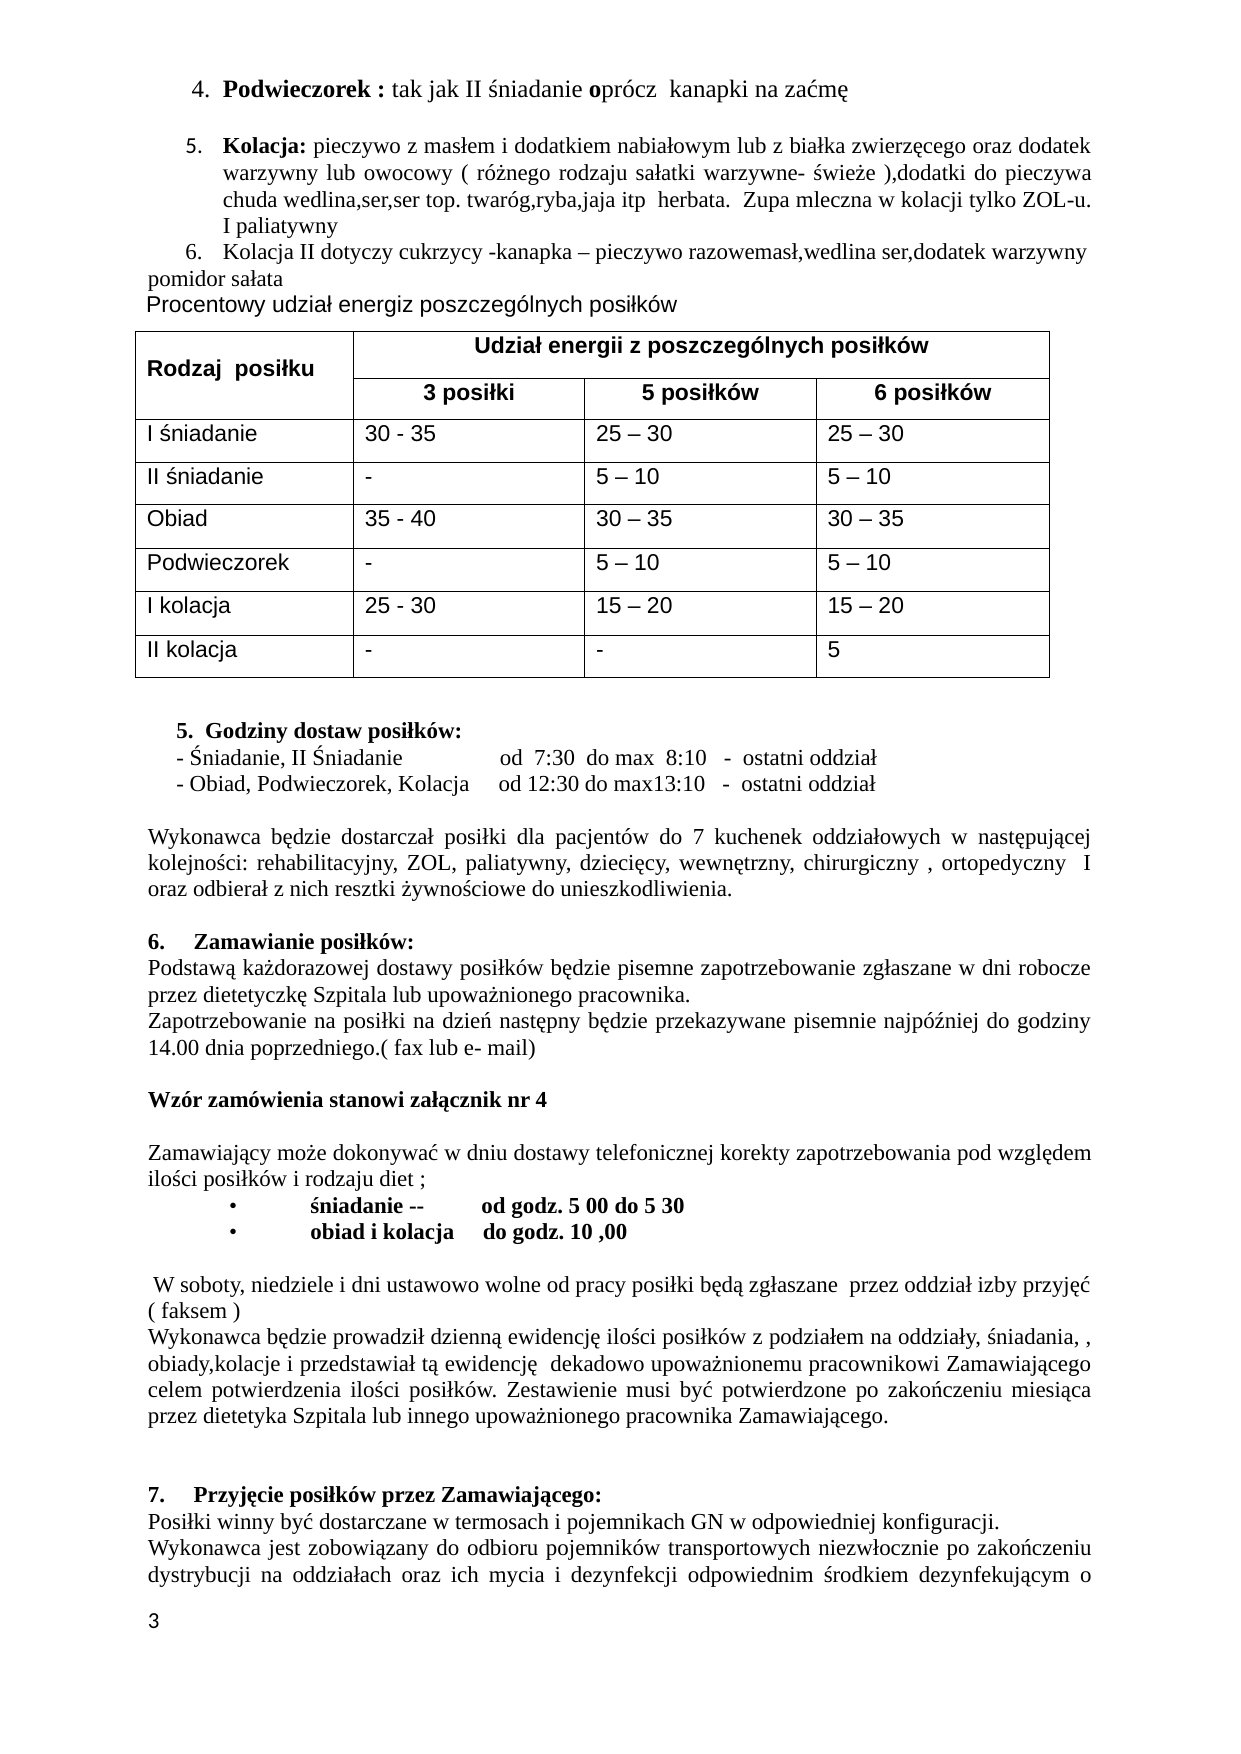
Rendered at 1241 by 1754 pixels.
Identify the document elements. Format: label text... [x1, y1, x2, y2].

table_cell 5 [817, 636, 1049, 677]
text Wykonawca będzie prowadził dzienną ewidencję ilości posiłków z podziałem na oddziały, śniadania, , obiady,kolacje i przedstawiał tą ewidencję dekadowo upoważnionemu pracownikowi Zamawiającego celem potwierdzenia ilości posiłków. Zestawienie musi być potwierdzone po zakończeniu miesiąca przez dietetyka Szpitala lub innego upoważnionego pracownika Zamawiającego. [148, 1323, 1093, 1429]
table_cell - [585, 636, 816, 677]
table_cell I śniadanie [136, 420, 353, 462]
table_cell 30 – 35 [585, 505, 816, 548]
list Kolacja: pieczywo z masłem i dodatkiem nabiałowym lub z białka zwierzęcego oraz dodatek warzywny lub owocowy ( różnego rodzaju sałatki warzywne- świeże ),dodatki do pieczywa chuda wedlina,ser,ser top. twaróg,ryba,jaja itp herbata. Zupa mleczna w kolacji tylko ZOL-u. I paliatywny [185, 131, 1093, 238]
text - Śniadanie, II Śniadanie od 7:30 do max 8:10 - ostatni oddział [148, 744, 1093, 770]
table_cell I kolacja [136, 592, 353, 635]
table_cell II kolacja [136, 636, 353, 677]
text Zapotrzebowanie na posiłki na dzień następny będzie przekazywane pisemnie najpóźniej do godziny 14.00 dnia poprzedniego.( fax lub e- mail) [148, 1007, 1093, 1060]
table_cell - [354, 463, 584, 504]
list Kolacja II dotyczy cukrzycy -kanapka – pieczywo razowemasł,wedlina ser,dodatek warzywny [185, 238, 1093, 265]
text - Obiad, Podwieczorek, Kolacja od 12:30 do max13:10 - ostatni oddział [148, 770, 1093, 796]
table_cell 30 - 35 [354, 420, 584, 462]
table_cell II śniadanie [136, 463, 353, 504]
text Podstawą każdorazowej dostawy posiłków będzie pisemne zapotrzebowanie zgłaszane w dni robocze przez dietetyczkę Szpitala lub upoważnionego pracownika. [148, 954, 1093, 1007]
text 4. Podwieczorek : tak jak II śniadanie oprócz kanapki na zaćmę [148, 74, 1093, 102]
table_cell 5 – 10 [817, 549, 1049, 591]
text 7. Przyjęcie posiłków przez Zamawiającego: [148, 1482, 1093, 1508]
table_cell 25 – 30 [817, 420, 1049, 462]
table_cell 25 - 30 [354, 592, 584, 635]
text pomidor sałata [148, 265, 1093, 291]
table_cell - [354, 636, 584, 677]
table_cell 15 – 20 [817, 592, 1049, 635]
table_cell - [354, 549, 584, 591]
list śniadanie -- od godz. 5 00 do 5 30 [229, 1192, 1093, 1218]
table_cell 15 – 20 [585, 592, 816, 635]
text Wzór zamówienia stanowi załącznik nr 4 [148, 1086, 1093, 1113]
table_cell Obiad [136, 505, 353, 548]
text 5. Godziny dostaw posiłków: [148, 717, 1093, 744]
text 6. Zamawianie posiłków: [148, 928, 1093, 954]
text W soboty, niedziele i dni ustawowo wolne od pracy posiłki będą zgłaszane przez oddział izby przyjęć ( faksem ) [148, 1271, 1093, 1323]
table_cell 5 posiłków [585, 379, 816, 419]
table_cell 35 - 40 [354, 505, 584, 548]
table_cell 3 posiłki [354, 379, 584, 419]
table_cell 5 – 10 [585, 549, 816, 591]
text Procentowy udział energiz poszczególnych posiłków [146, 291, 1093, 317]
table_cell 25 – 30 [585, 420, 816, 462]
table_cell Podwieczorek [136, 549, 353, 591]
text Zamawiający może dokonywać w dniu dostawy telefonicznej korekty zapotrzebowania pod względem ilości posiłków i rodzaju diet ; [148, 1139, 1093, 1192]
text Wykonawca będzie dostarczał posiłki dla pacjentów do 7 kuchenek oddziałowych w następującej kolejności: rehabilitacyjny, ZOL, paliatywny, dziecięcy, wewnętrzny, chirurgiczny , ortopedyczny I oraz odbierał z nich resztki żywnościowe do unieszkodliwienia. [148, 823, 1093, 902]
table_cell 5 – 10 [817, 463, 1049, 504]
text Posiłki winny być dostarczane w termosach i pojemnikach GN w odpowiedniej konfiguracji. [148, 1508, 1093, 1534]
list obiad i kolacja do godz. 10 ,00 [229, 1218, 1093, 1244]
text Wykonawca jest zobowiązany do odbioru pojemników transportowych niezwłocznie po zakończeniu dystrybucji na oddziałach oraz ich mycia i dezynfekcji odpowiednim środkiem dezynfekującym o [148, 1534, 1093, 1587]
table_header Rodzaj posiłku [136, 332, 353, 419]
table_cell 30 – 35 [817, 505, 1049, 548]
table_header Udział energii z poszczególnych posiłków [354, 332, 1049, 378]
table_cell 5 – 10 [585, 463, 816, 504]
table_cell 6 posiłków [817, 379, 1049, 419]
